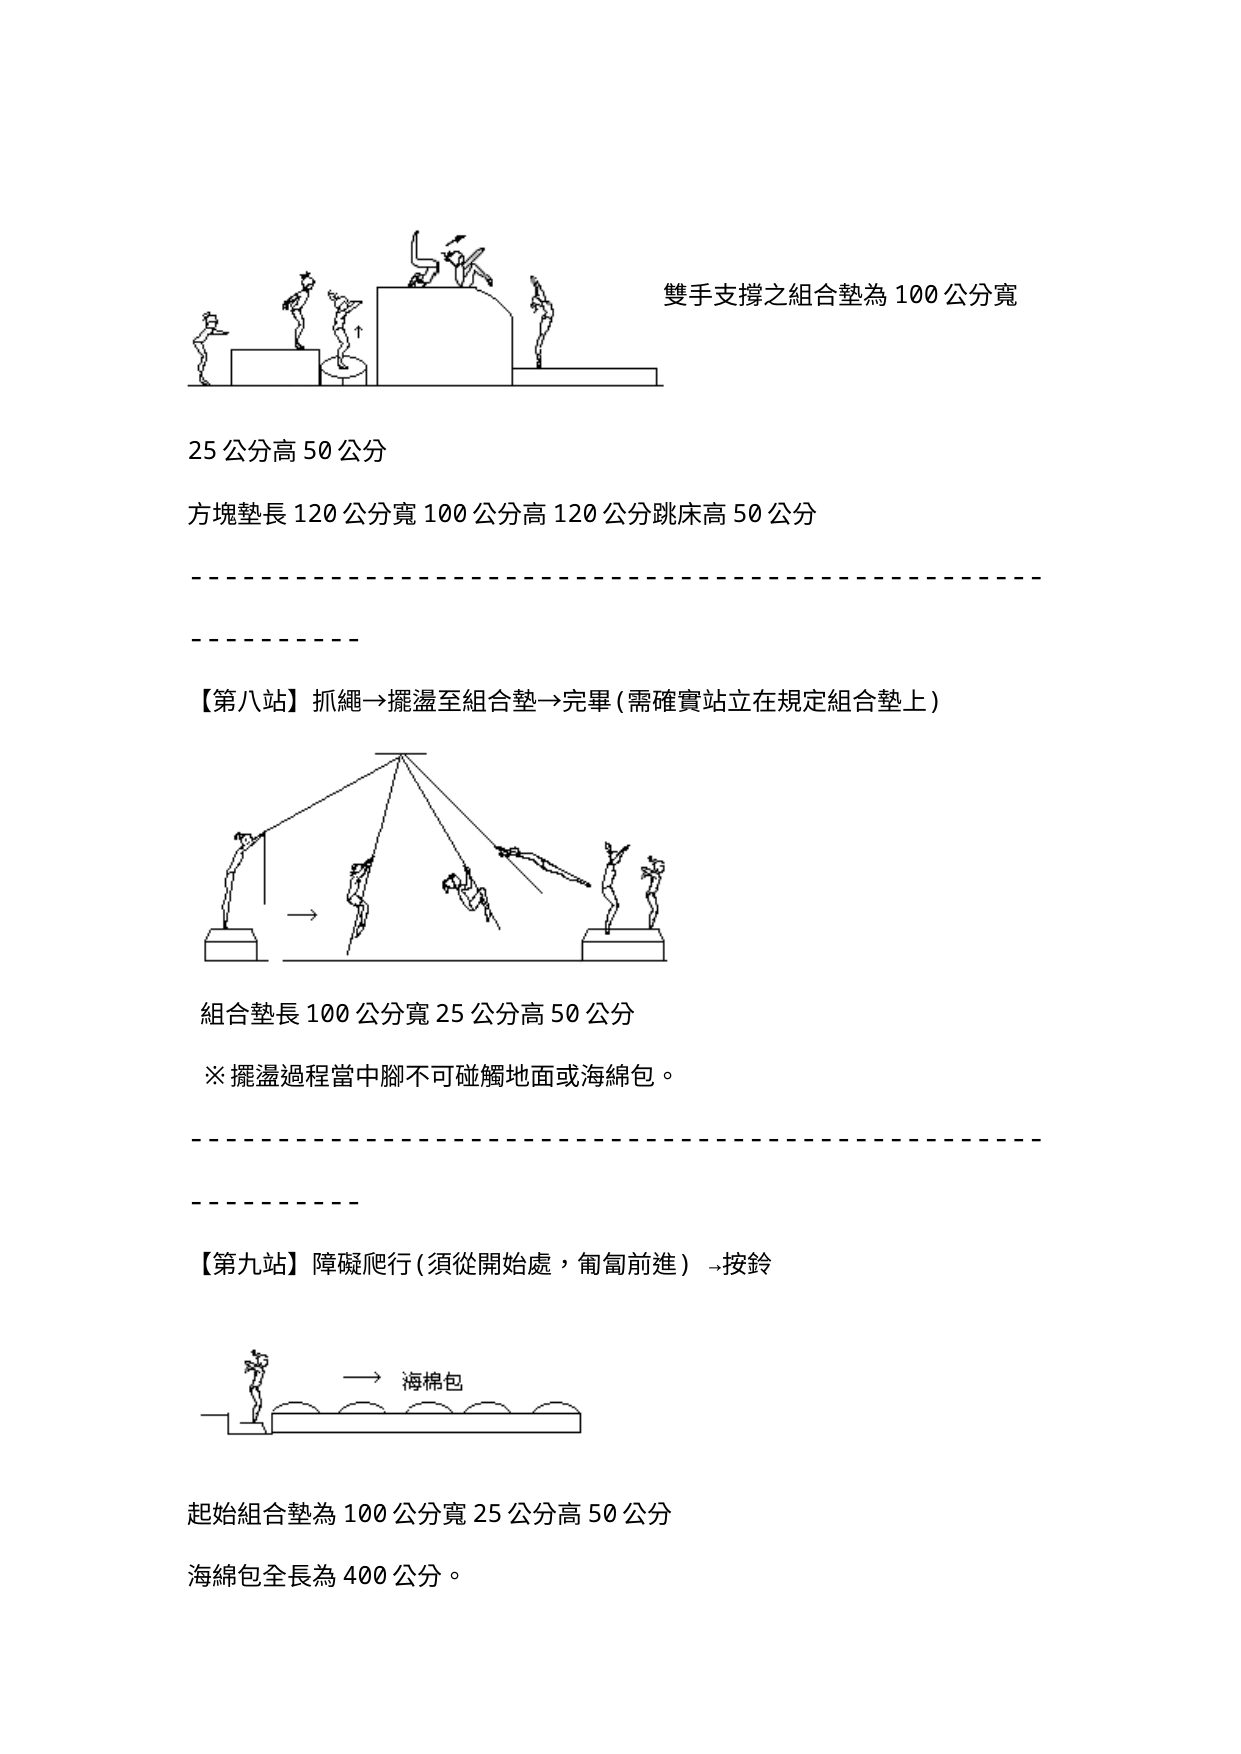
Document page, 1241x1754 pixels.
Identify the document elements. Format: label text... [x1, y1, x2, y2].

text 【第九站】障礙爬行(須從開始處，匍匐前進) →按鈴 [187, 1221, 1053, 1283]
text ----------------------------------------------------------- [187, 1096, 1053, 1221]
text ----------------------------------------------------------- [187, 533, 1053, 658]
text 組合墊長100公分寬25公分高50公分 [187, 971, 1053, 1033]
text 海綿包全長為400公分。 [187, 1533, 1053, 1596]
text 方塊墊長120公分寬100公分高120公分跳床高50公分 [187, 471, 1053, 533]
text 起始組合墊為100公分寬25公分高50公分 [187, 1471, 1053, 1533]
text 雙手支撐之組合墊為100公分寬25公分高50公分 [187, 158, 1053, 471]
text ※擺盪過程當中腳不可碰觸地面或海綿包。 [187, 1033, 1053, 1096]
text 【第八站】抓繩→擺盪至組合墊→完畢(需確實站立在規定組合墊上) [187, 658, 1053, 721]
